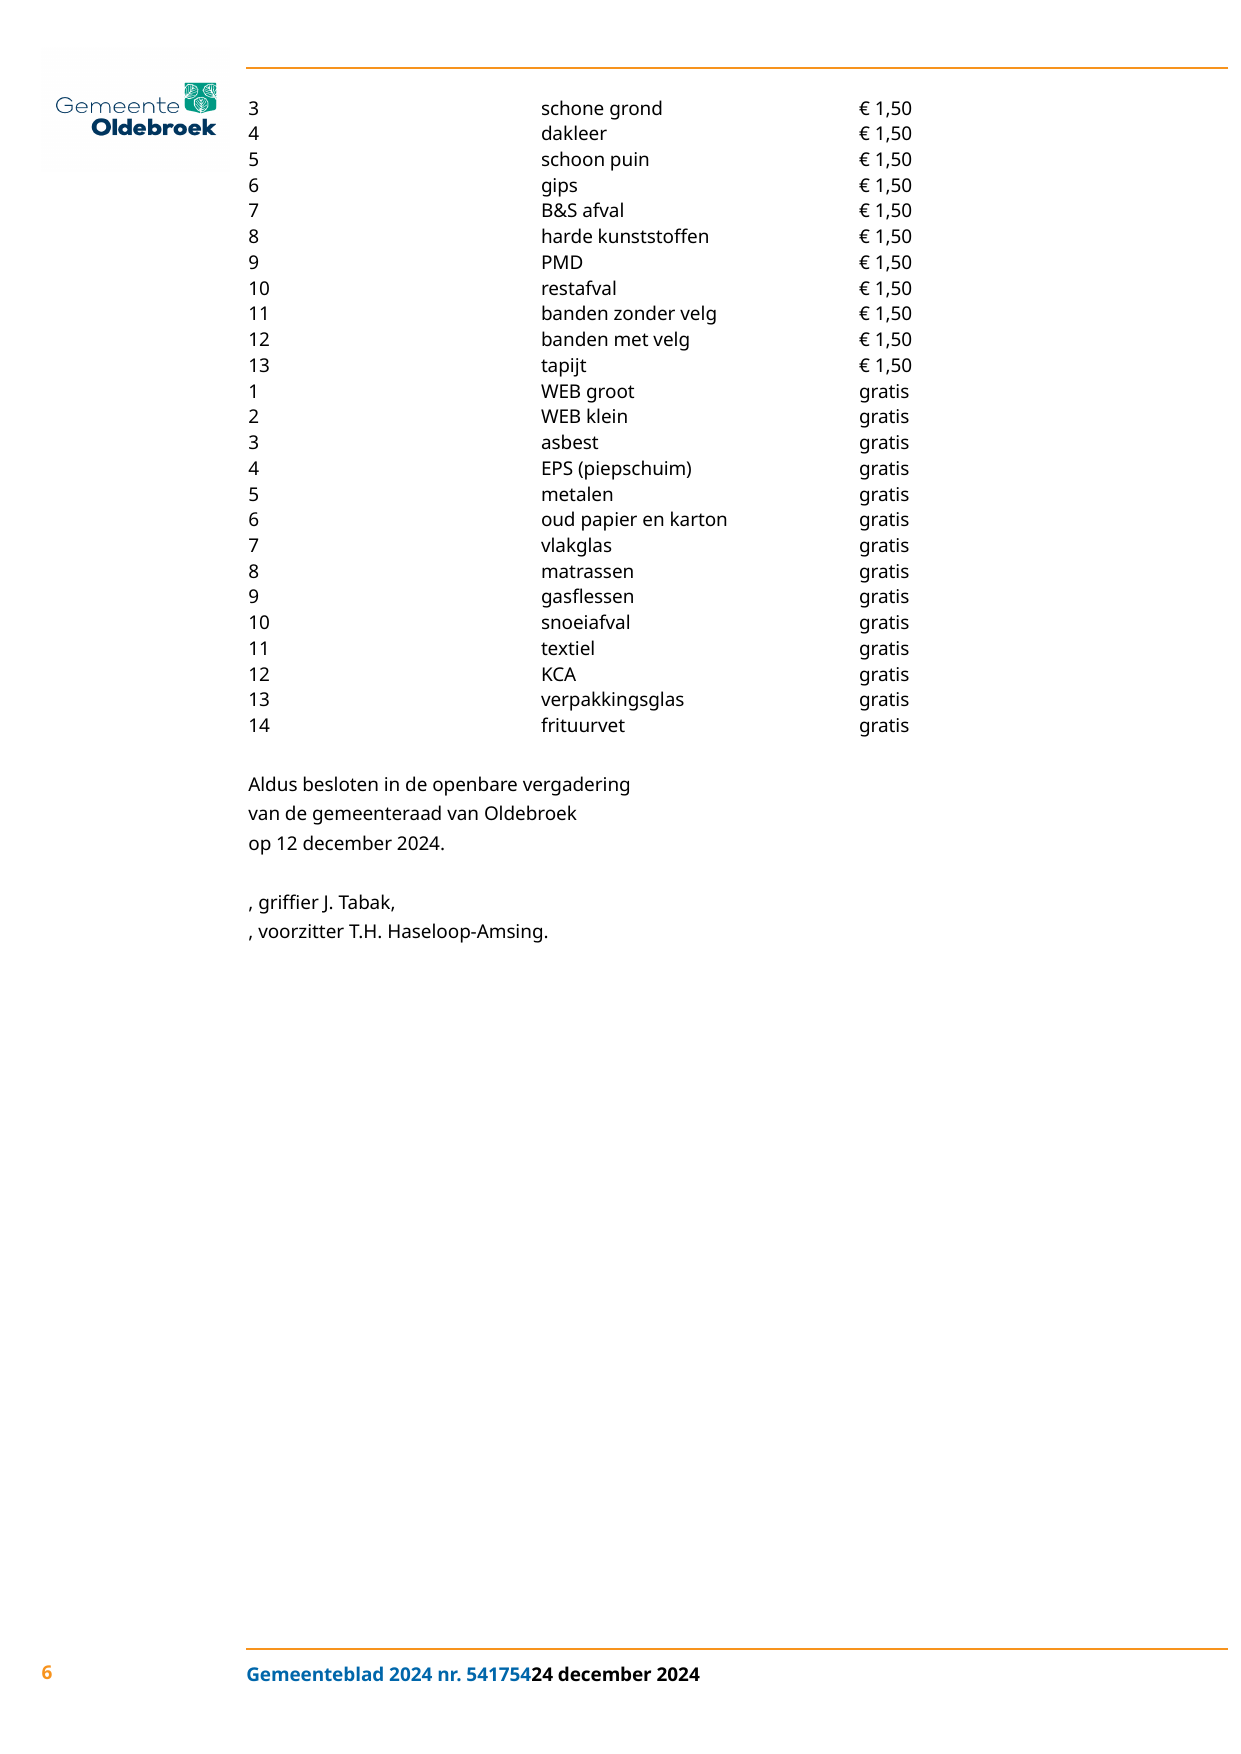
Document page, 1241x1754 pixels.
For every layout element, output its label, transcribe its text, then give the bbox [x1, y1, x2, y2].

table_cell asbest [541, 429, 859, 455]
table_cell frituurvet [541, 712, 859, 738]
table_cell gratis [859, 455, 1152, 481]
table_cell 5 [248, 481, 541, 506]
table_cell textiel [541, 635, 859, 661]
table_cell 5 [248, 146, 541, 172]
table_cell gratis [859, 661, 1152, 687]
table_cell gratis [859, 558, 1152, 584]
table_cell 3 [248, 95, 541, 121]
table_cell WEB groot [541, 378, 859, 403]
table_cell gratis [859, 404, 1152, 429]
table_cell restafval [541, 275, 859, 301]
table_cell EPS (piepschuim) [541, 455, 859, 481]
table_cell dakleer [541, 121, 859, 146]
table_cell 6 [248, 172, 541, 198]
picture [41, 47, 231, 172]
table_cell WEB klein [541, 404, 859, 429]
table_cell KCA [541, 661, 859, 687]
table_cell verpakkingsglas [541, 687, 859, 712]
table_cell oud papier en karton [541, 506, 859, 532]
table_cell matrassen [541, 558, 859, 584]
table_cell 7 [248, 532, 541, 558]
table_cell 11 [248, 635, 541, 661]
table_cell 2 [248, 404, 541, 429]
table_cell € 1,50 [859, 95, 1152, 121]
table_cell 9 [248, 249, 541, 275]
table_cell 13 [248, 352, 541, 378]
text , voorzitter T.H. Haseloop-Amsing. [248, 919, 1152, 944]
text , griffier J. Tabak, [248, 889, 1152, 915]
table_cell 12 [248, 326, 541, 352]
table_cell metalen [541, 481, 859, 506]
table_cell € 1,50 [859, 249, 1152, 275]
table_cell € 1,50 [859, 301, 1152, 326]
table_cell banden met velg [541, 326, 859, 352]
text Aldus besloten in de openbare vergadering [248, 771, 1152, 797]
text op 12 december 2024. [248, 830, 1152, 856]
table_cell € 1,50 [859, 224, 1152, 249]
table_cell 8 [248, 224, 541, 249]
table_cell gratis [859, 532, 1152, 558]
table_cell 11 [248, 301, 541, 326]
table_cell € 1,50 [859, 198, 1152, 223]
table_cell 10 [248, 275, 541, 301]
table_cell 12 [248, 661, 541, 687]
table_cell schoon puin [541, 146, 859, 172]
table_cell € 1,50 [859, 172, 1152, 198]
table_cell gratis [859, 584, 1152, 609]
table_cell harde kunststoffen [541, 224, 859, 249]
table_cell 13 [248, 687, 541, 712]
table_cell gratis [859, 429, 1152, 455]
table_cell gratis [859, 687, 1152, 712]
table_cell € 1,50 [859, 146, 1152, 172]
table_cell gratis [859, 712, 1152, 738]
table_cell 8 [248, 558, 541, 584]
table_cell schone grond [541, 95, 859, 121]
table_cell 7 [248, 198, 541, 223]
table_cell 3 [248, 429, 541, 455]
table_cell 9 [248, 584, 541, 609]
table_cell snoeiafval [541, 609, 859, 635]
table_cell vlakglas [541, 532, 859, 558]
table_cell € 1,50 [859, 275, 1152, 301]
table_cell 14 [248, 712, 541, 738]
table_cell gratis [859, 378, 1152, 403]
table_cell banden zonder velg [541, 301, 859, 326]
text van de gemeenteraad van Oldebroek [248, 800, 1152, 826]
table_cell tapijt [541, 352, 859, 378]
table_cell gratis [859, 481, 1152, 506]
table_cell gratis [859, 609, 1152, 635]
table_cell 1 [248, 378, 541, 403]
table_cell B&S afval [541, 198, 859, 223]
table_cell 10 [248, 609, 541, 635]
table_cell 6 [248, 506, 541, 532]
table_cell gratis [859, 635, 1152, 661]
table_cell gasflessen [541, 584, 859, 609]
table_cell € 1,50 [859, 121, 1152, 146]
table_cell € 1,50 [859, 352, 1152, 378]
table_cell PMD [541, 249, 859, 275]
table_cell 4 [248, 455, 541, 481]
table_cell gratis [859, 506, 1152, 532]
table_cell gips [541, 172, 859, 198]
table_cell 4 [248, 121, 541, 146]
table_cell € 1,50 [859, 326, 1152, 352]
